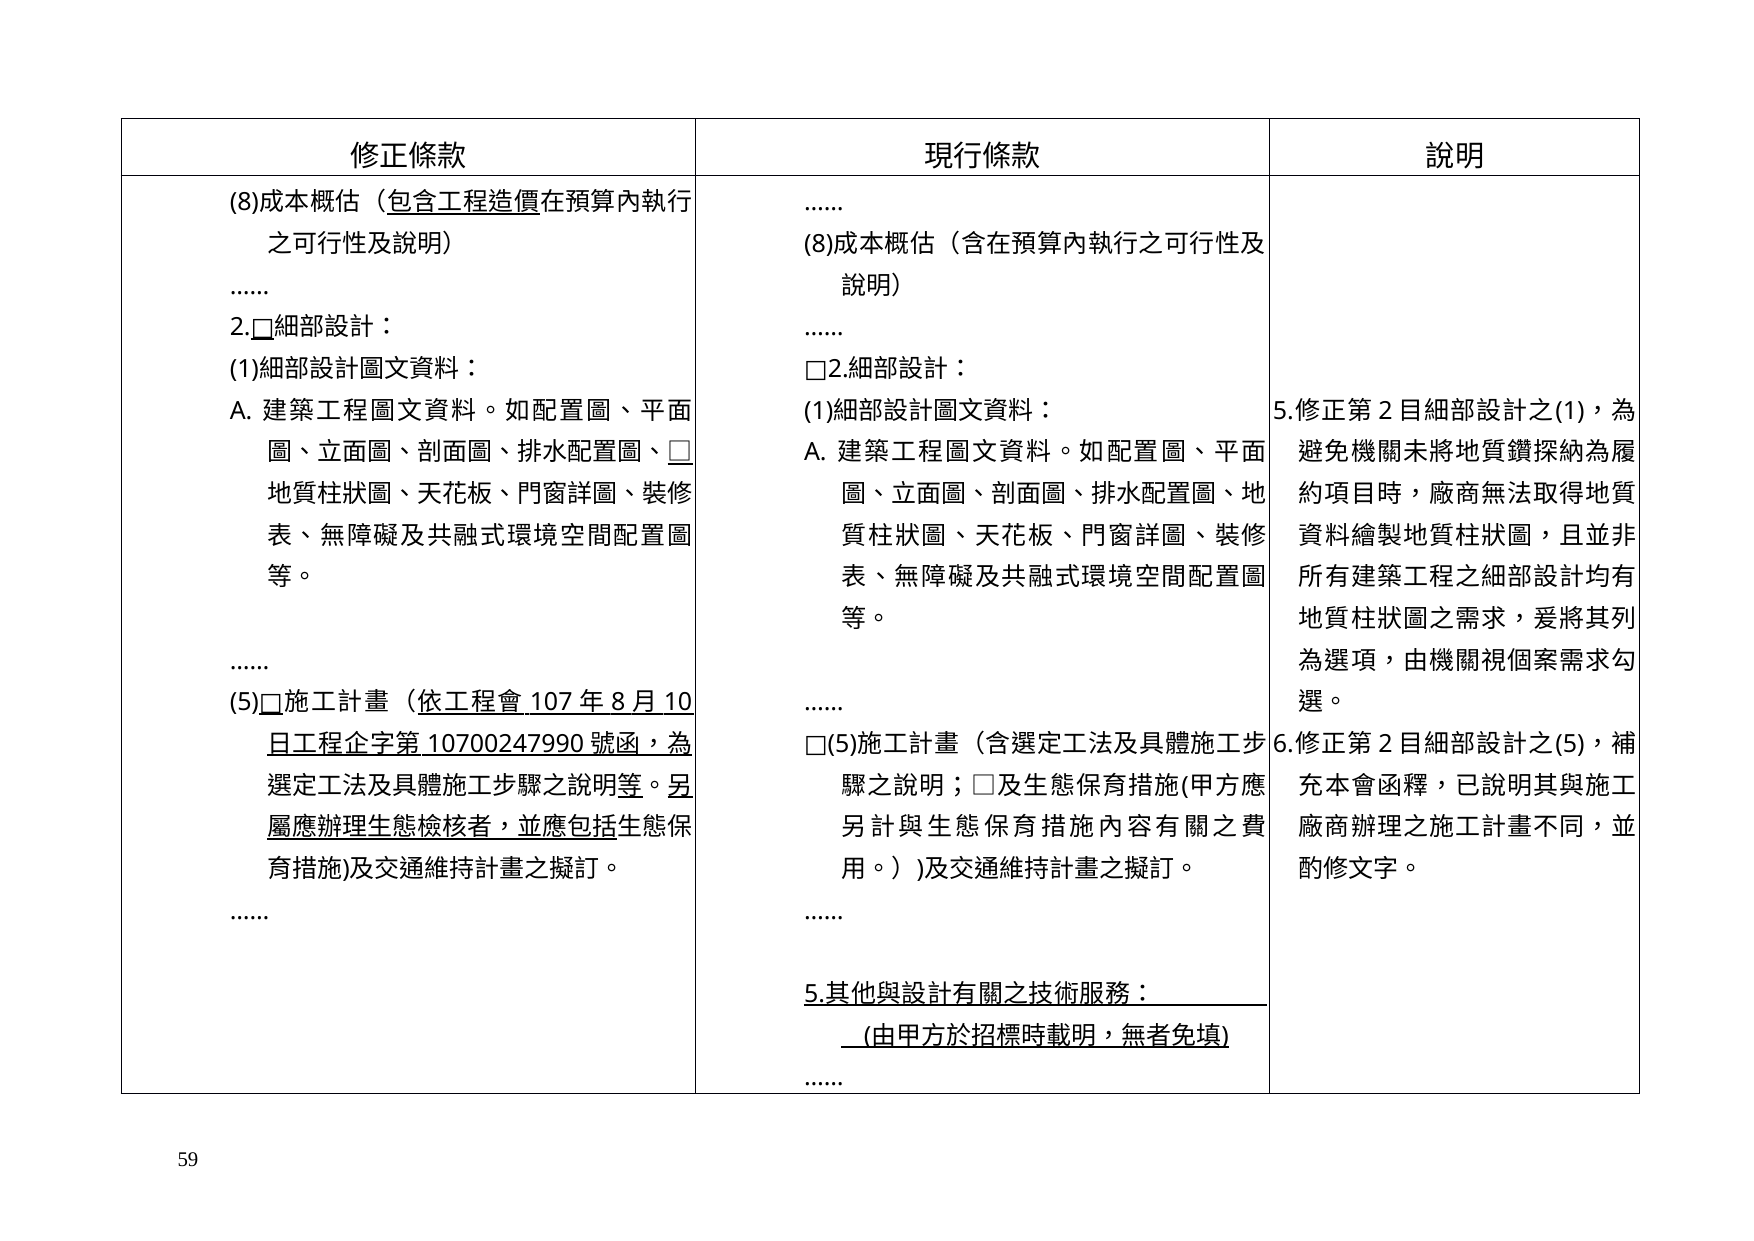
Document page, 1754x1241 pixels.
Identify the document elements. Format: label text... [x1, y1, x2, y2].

table_cell …… (8)成本概估（含在預算內執行之可行性及說明） …… □2.細部設計： (1)細部設計圖文資料： A. 建築工程圖文資料。如配置圖、平面圖、立面圖、剖面圖、排水配置圖、地質柱狀圖、天花板、門窗詳圖、裝修表、無障礙及共融式環境空間配置圖等。 …… □(5)施工計畫（含選定工法及具體施工步驟之說明；□及生態保育措施(甲方應另計與生態保育措施內容有關之費用。）)及交通維持計畫之擬訂。 …… 5.其他與設計有關之技術服務：____________(由甲方於招標時載明，無者免填) …… [696, 176, 1269, 1093]
table_header 現行條款 [696, 119, 1269, 175]
table_cell (8)成本概估（包含工程造價在預算內執行之可行性及說明） …… 2.□細部設計： (1)細部設計圖文資料： A. 建築工程圖文資料。如配置圖、平面圖、立面圖、剖面圖、排水配置圖、□地質柱狀圖、天花板、門窗詳圖、裝修表、無障礙及共融式環境空間配置圖等。 …… (5)□施工計畫（依工程會107年8月10日工程企字第10700247990號函，為選定工法及具體施工步驟之說明等。另屬應辦理生態檢核者，並應包括生態保育措施)及交通維持計畫之擬訂。 …… [122, 176, 695, 1093]
table_cell 5.修正第2目細部設計之(1)，為避免機關未將地質鑽探納為履約項目時，廠商無法取得地質資料繪製地質柱狀圖，且並非所有建築工程之細部設計均有地質柱狀圖之需求，爰將其列為選項，由機關視個案需求勾選。 6.修正第2目細部設計之(5)，補充本會函釋，已說明其與施工廠商辦理之施工計畫不同，並酌修文字。 [1270, 176, 1639, 1093]
table_header 修正條款 [122, 119, 695, 175]
table_header 說明 [1270, 119, 1639, 175]
